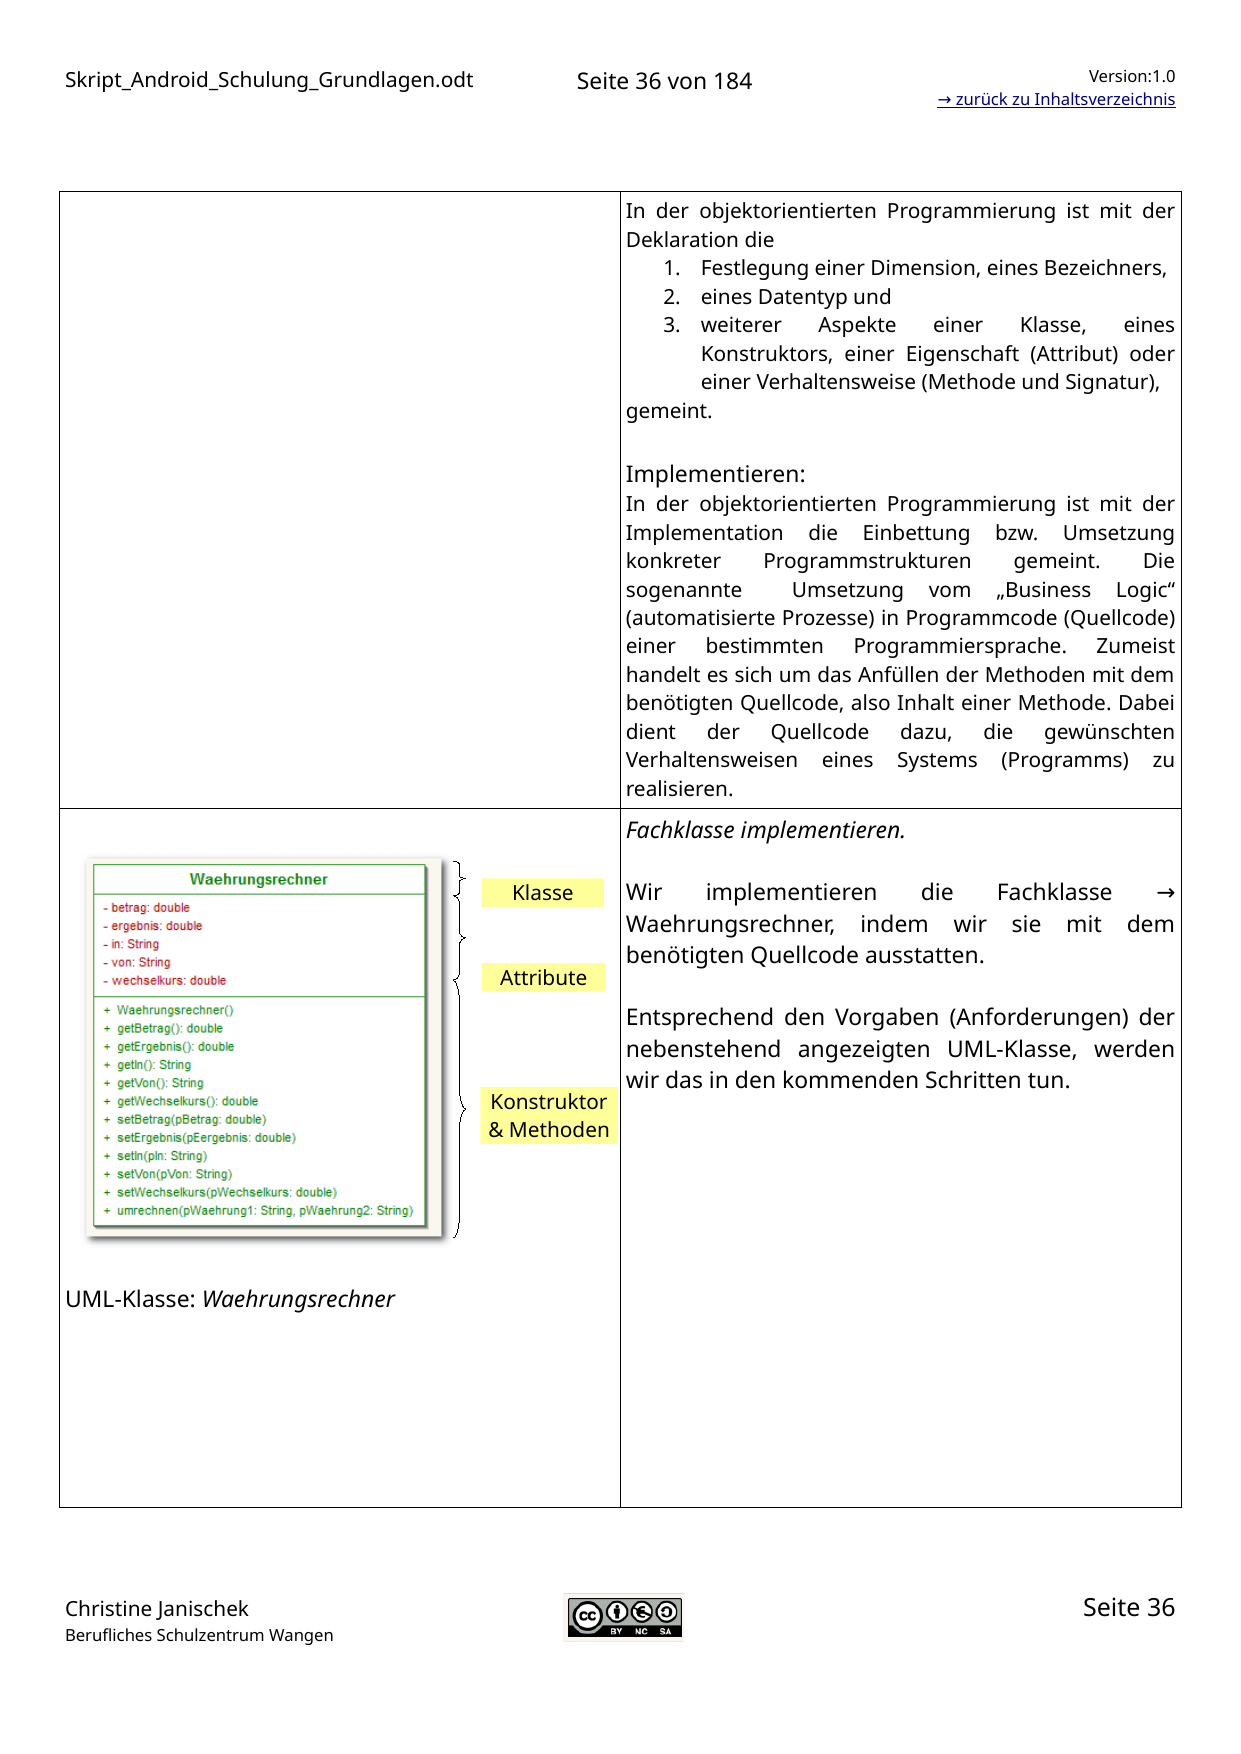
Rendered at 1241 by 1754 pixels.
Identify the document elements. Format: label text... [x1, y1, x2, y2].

picture [75, 847, 454, 1249]
table_cell Grundgerüst einer Klasse festlegen. Deklaration der Attribute Deklaration des Konstruktors Get-Methoden (Getter) deklarieren und implementieren. Set-Methode (Setter) deklarieren und implementieren. Sonstige Methoden deklarieren und implementieren Übernehmen Sie die nebenstehend angezeigten Kommentare. Deklarieren: In der objektorientierten Programmierung ist mit der Deklaration die Festlegung einer Dimension, eines Bezeichners, eines Datentyp und weiterer Aspekte einer Klasse, eines Konstruktors, einer Eigenschaft (Attribut) oder einer Verhaltensweise (Methode und Signatur), gemeint. Implementieren: In der objektorientierten Programmierung ist mit der Implementation die Einbettung bzw. Umsetzung konkreter Programmstrukturen gemeint. Die sogenannte Umsetzung vom „Business Logic“ (automatisierte Prozesse) in Programmcode (Quellcode) einer bestimmten Programmiersprache. Zumeist handelt es sich um das Anfüllen der Methoden mit dem benötigten Quellcode, also Inhalt einer Methode. Dabei dient der Quellcode dazu, die gewünschten Verhaltensweisen eines Systems (Programms) zu realisieren. [621, 192, 1181, 808]
table_cell [60, 192, 620, 808]
table_cell UML-Klasse: Waehrungsrechner [60, 809, 620, 1507]
picture [563, 1592, 685, 1642]
table_cell Fachklasse implementieren. Wir implementieren die Fachklasse → Waehrungsrechner, indem wir sie mit dem benötigten Quellcode ausstatten. Entsprechend den Vorgaben (Anforderungen) der nebenstehend angezeigten UML-Klasse, werden wir das in den kommenden Schritten tun. [621, 809, 1181, 1507]
